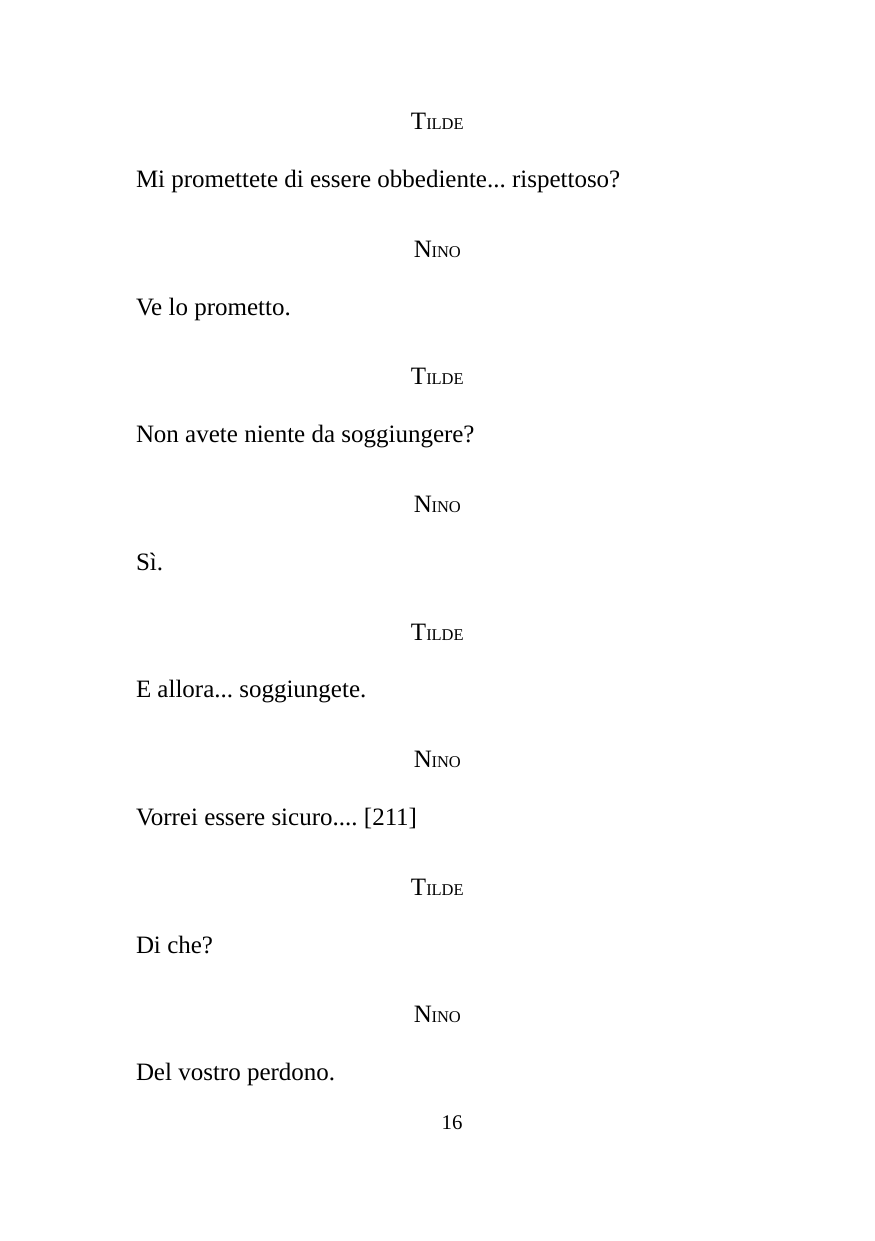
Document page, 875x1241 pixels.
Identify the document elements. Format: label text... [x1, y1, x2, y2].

text Nino [106, 234, 768, 263]
text Tilde [106, 106, 768, 135]
text Di che? [106, 930, 768, 958]
text Del vostro perdono. [106, 1057, 768, 1086]
text Tilde [106, 872, 768, 901]
text E allora... soggiungete. [106, 674, 768, 703]
text Sì. [106, 547, 768, 576]
text Tilde [106, 617, 768, 645]
text Mi promettete di essere obbediente... rispettoso? [106, 164, 768, 193]
text Non avete niente da soggiungere? [106, 419, 768, 448]
text Nino [106, 744, 768, 773]
text Ve lo prometto. [106, 292, 768, 321]
text Vorrei essere sicuro.... [211] [106, 802, 768, 831]
text Tilde [106, 361, 768, 390]
text Nino [106, 489, 768, 518]
text Nino [106, 999, 768, 1028]
